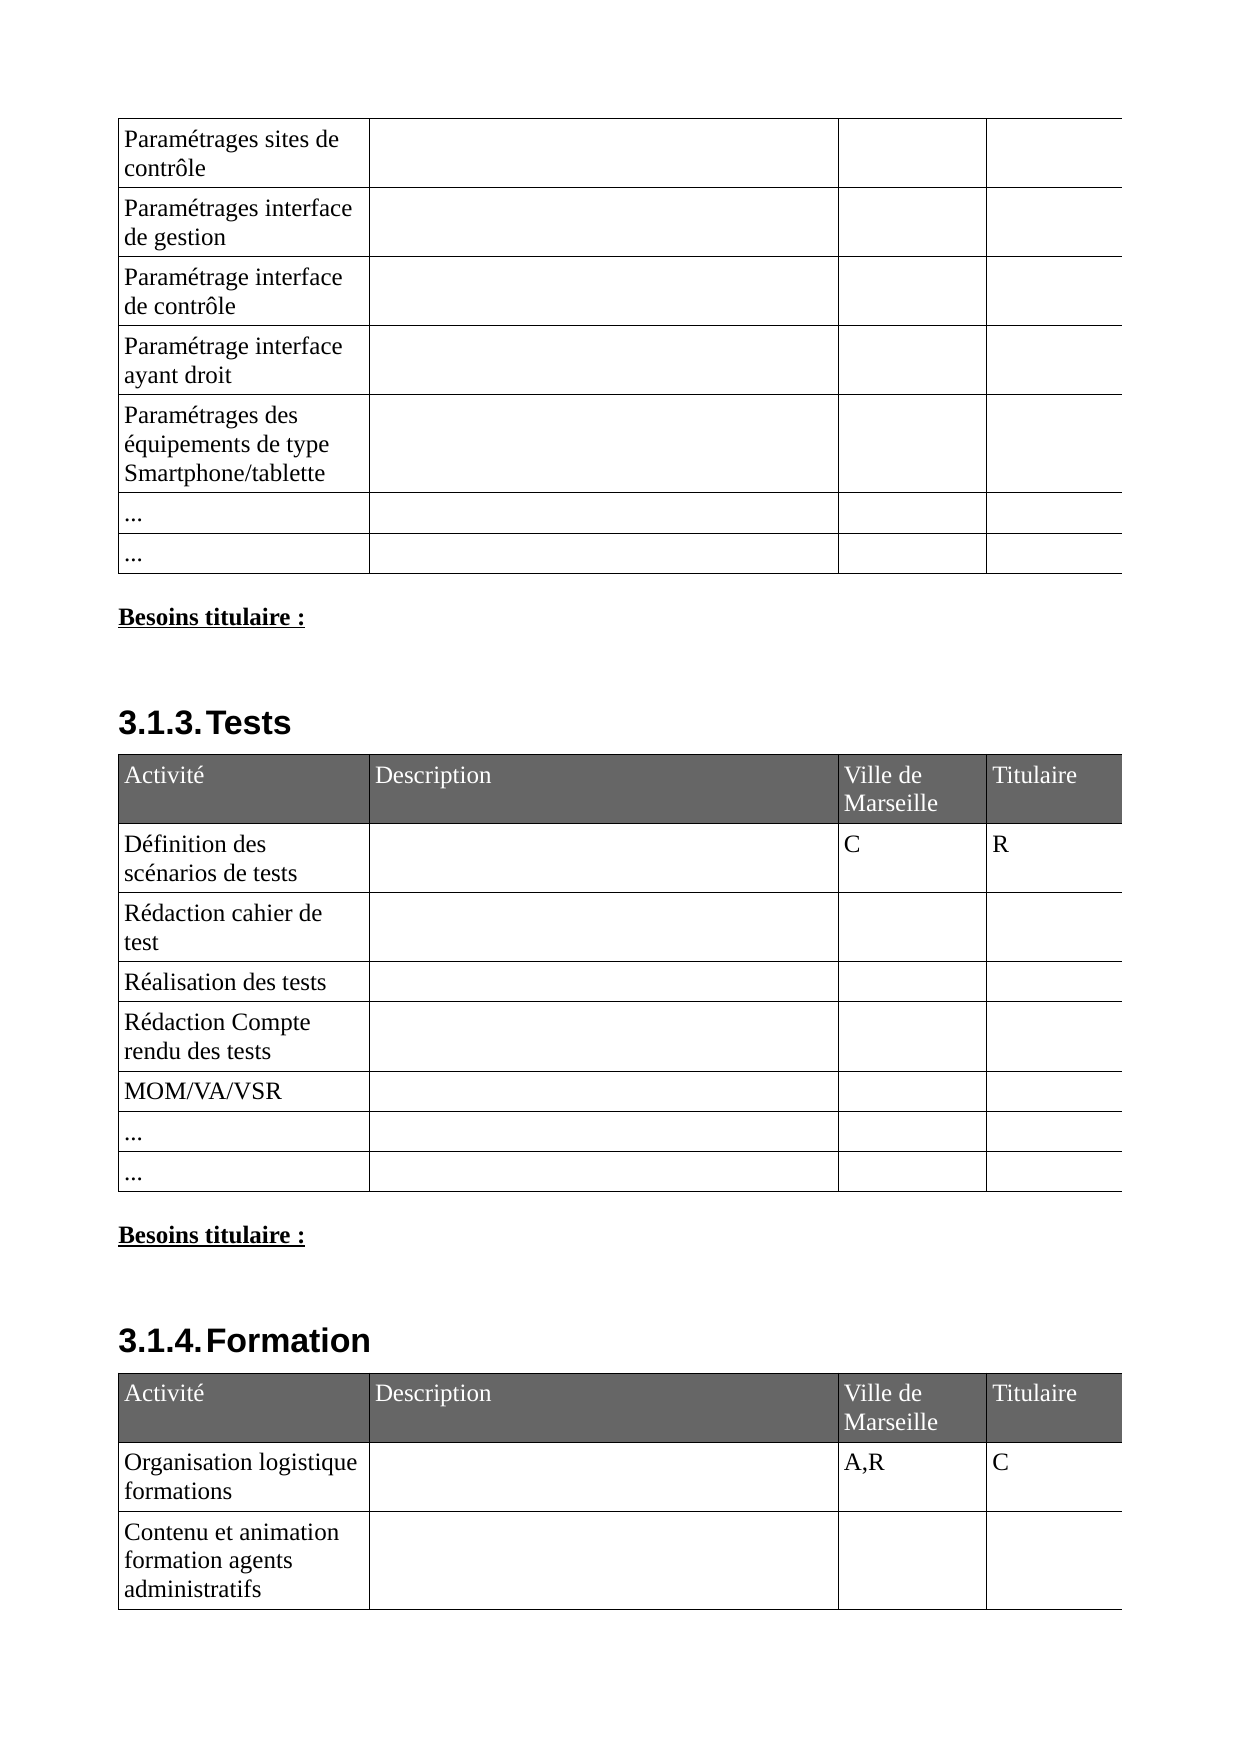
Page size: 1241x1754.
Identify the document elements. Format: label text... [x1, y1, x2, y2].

table_cell [987, 257, 1122, 325]
table_header Description [370, 1374, 838, 1442]
table_cell [987, 893, 1122, 961]
table_cell Contenu et animation formation agents administratifs [119, 1512, 369, 1608]
table_cell Paramétrages des équipements de type Smartphone/tablette [119, 395, 369, 492]
table_cell [987, 119, 1122, 187]
table_cell MOM/VA/VSR [119, 1072, 369, 1111]
table_cell [370, 962, 838, 1001]
table_header Titulaire [987, 755, 1122, 823]
table_cell [370, 1112, 838, 1151]
subtitle Formation [118, 1321, 1122, 1360]
table_cell Paramétrages interface de gestion [119, 188, 369, 256]
table_cell [987, 395, 1122, 492]
table_header Description [370, 755, 838, 823]
table_cell [987, 1072, 1122, 1111]
table_cell [987, 326, 1122, 394]
table_cell [839, 1152, 986, 1191]
table_cell Définition des scénarios de tests [119, 824, 369, 892]
table_cell A,R [839, 1443, 986, 1511]
table_cell ... [119, 493, 369, 532]
table_cell [987, 1112, 1122, 1151]
table_cell [370, 188, 838, 256]
table_cell [839, 493, 986, 532]
table_cell [839, 962, 986, 1001]
table_cell [839, 326, 986, 394]
table_cell [987, 493, 1122, 532]
table_cell [839, 1072, 986, 1111]
table_cell [987, 534, 1122, 573]
table_cell ... [119, 1152, 369, 1191]
table_cell R [987, 824, 1122, 892]
table_header Activité [119, 1374, 369, 1442]
table_cell [839, 1002, 986, 1071]
table_cell C [839, 824, 986, 892]
table_cell [839, 257, 986, 325]
table_cell [370, 1152, 838, 1191]
table_cell [370, 534, 838, 573]
table_cell [370, 1512, 838, 1608]
table_cell [370, 824, 838, 892]
table_cell [370, 893, 838, 961]
table_cell [370, 1072, 838, 1111]
table_cell [370, 119, 838, 187]
table_cell Rédaction cahier de test [119, 893, 369, 961]
table_cell [839, 395, 986, 492]
table_header Ville de Marseille [839, 1374, 986, 1442]
table_cell [839, 188, 986, 256]
table_cell [370, 395, 838, 492]
table_cell [987, 1002, 1122, 1071]
table_cell [987, 962, 1122, 1001]
text Besoins titulaire : [118, 1220, 1122, 1249]
table_cell C [987, 1443, 1122, 1511]
table_cell [370, 1002, 838, 1071]
table_cell [370, 326, 838, 394]
table_header Ville de Marseille [839, 755, 986, 823]
table_cell Organisation logistique formations [119, 1443, 369, 1511]
table_cell [987, 1512, 1122, 1608]
table_cell Paramétrage interface ayant droit [119, 326, 369, 394]
table_cell Paramétrage interface de contrôle [119, 257, 369, 325]
table_cell [839, 1512, 986, 1608]
table_cell [370, 1443, 838, 1511]
table_cell [839, 119, 986, 187]
table_cell Rédaction Compte rendu des tests [119, 1002, 369, 1071]
text Besoins titulaire : [118, 602, 1122, 630]
table_cell [839, 893, 986, 961]
table_header Activité [119, 755, 369, 823]
table_cell [839, 534, 986, 573]
table_cell [987, 1152, 1122, 1191]
table_header Titulaire [987, 1374, 1122, 1442]
table_cell [987, 188, 1122, 256]
table_cell ... [119, 534, 369, 573]
table_cell [839, 1112, 986, 1151]
table_cell ... [119, 1112, 369, 1151]
table_cell Paramétrages sites de contrôle [119, 119, 369, 187]
table_cell [370, 493, 838, 532]
subtitle Tests [118, 702, 1122, 741]
table_cell [370, 257, 838, 325]
table_cell Réalisation des tests [119, 962, 369, 1001]
